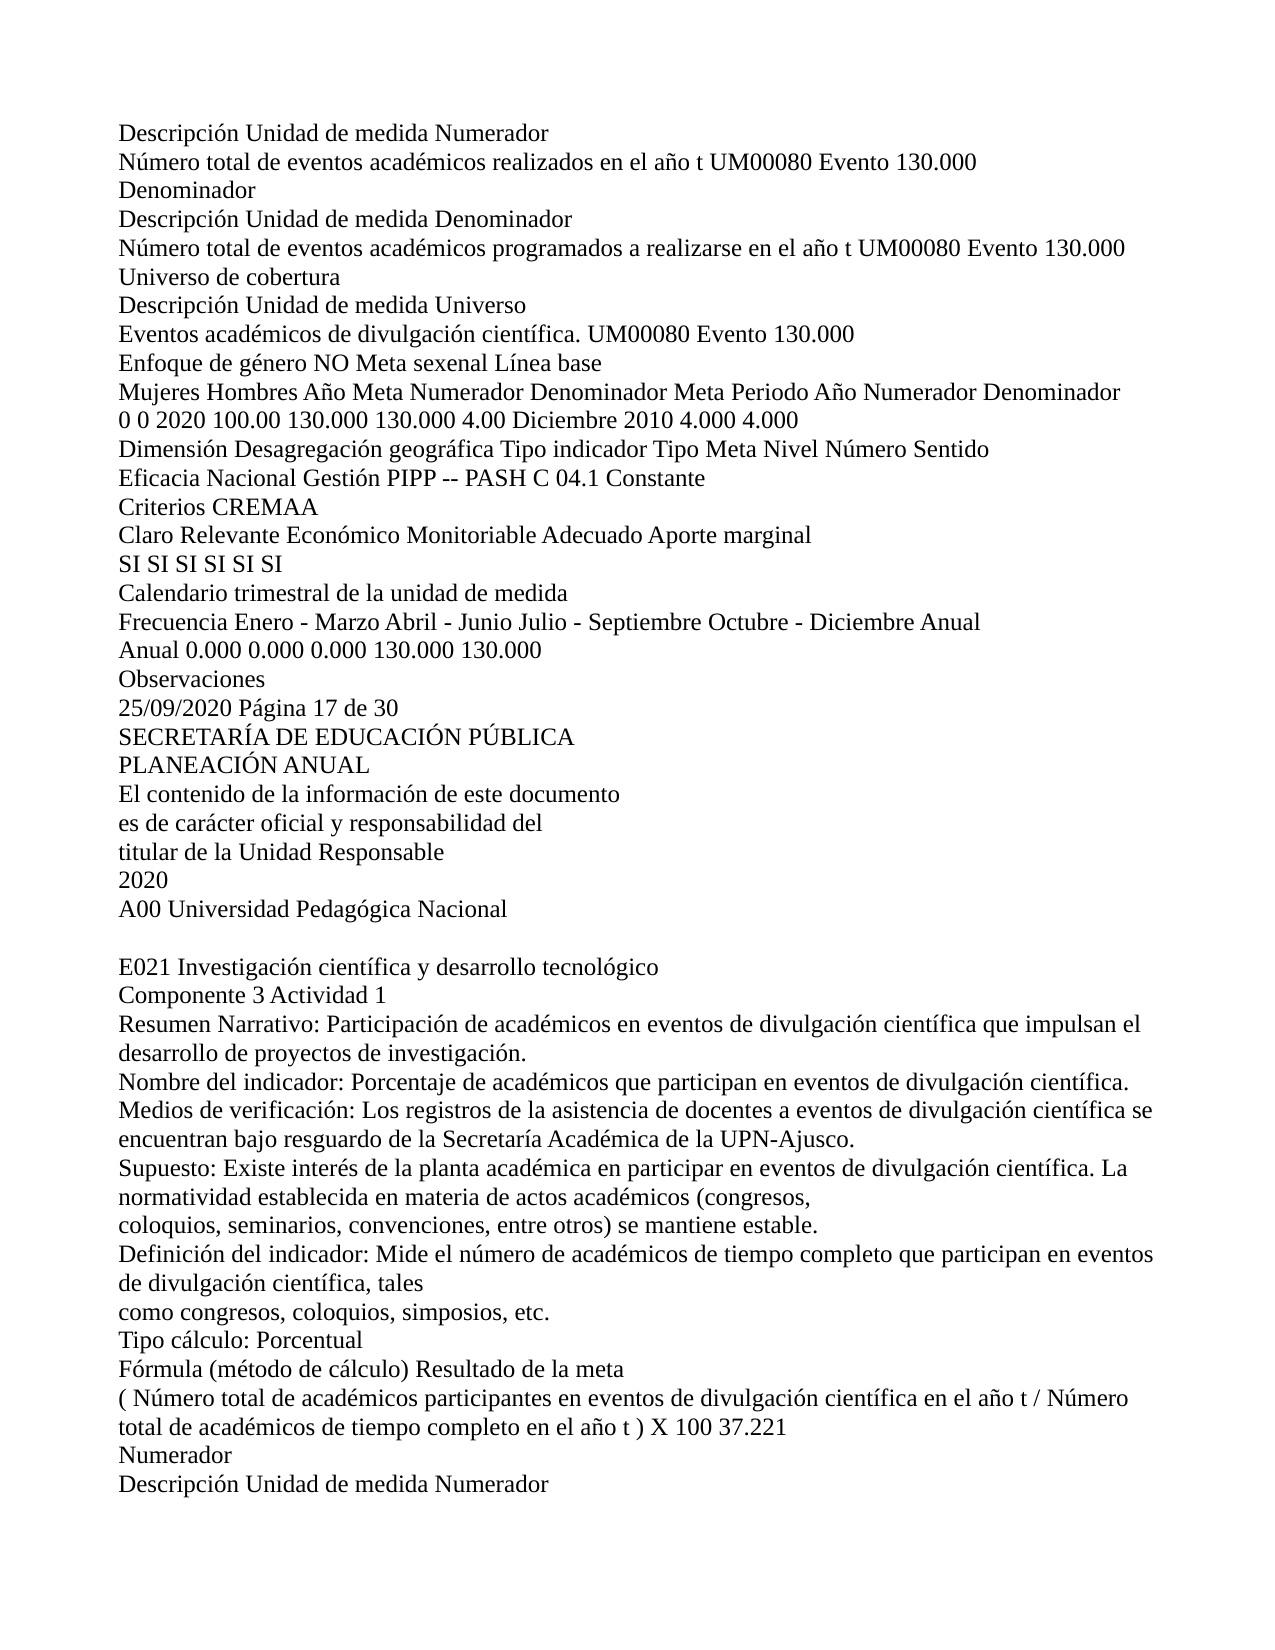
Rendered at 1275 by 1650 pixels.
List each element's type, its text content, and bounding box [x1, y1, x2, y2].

text PLANEACIÓN ANUAL [118, 751, 1157, 779]
text 25/09/2020 Página 17 de 30 [118, 693, 1157, 722]
text 2020 [118, 866, 1157, 894]
text Número total de eventos académicos programados a realizarse en el año t UM00080 Evento 130.000 [118, 233, 1157, 262]
text Descripción Unidad de medida Universo [118, 291, 1157, 319]
text Componente 3 Actividad 1 [118, 981, 1157, 1009]
text E021 Investigación científica y desarrollo tecnológico [118, 952, 1157, 981]
text Tipo cálculo: Porcentual [118, 1326, 1157, 1354]
text Mujeres Hombres Año Meta Numerador Denominador Meta Periodo Año Numerador Denominador [118, 377, 1157, 406]
text es de carácter oficial y responsabilidad del [118, 808, 1157, 837]
text Observaciones [118, 664, 1157, 693]
text Numerador [118, 1441, 1157, 1469]
text SI SI SI SI SI SI [118, 549, 1157, 578]
text SECRETARÍA DE EDUCACIÓN PÚBLICA [118, 722, 1157, 751]
text Enfoque de género NO Meta sexenal Línea base [118, 348, 1157, 377]
text Resumen Narrativo: Participación de académicos en eventos de divulgación científica que impulsan el desarrollo de proyectos de investigación. [118, 1009, 1157, 1067]
text Eficacia Nacional Gestión PIPP -- PASH C 04.1 Constante [118, 463, 1157, 492]
text Definición del indicador: Mide el número de académicos de tiempo completo que participan en eventos de divulgación científica, tales [118, 1239, 1157, 1297]
text Denominador [118, 176, 1157, 204]
text Número total de eventos académicos realizados en el año t UM00080 Evento 130.000 [118, 147, 1157, 176]
text Universo de cobertura [118, 262, 1157, 291]
text 0 0 2020 100.00 130.000 130.000 4.00 Diciembre 2010 4.000 4.000 [118, 406, 1157, 434]
text como congresos, coloquios, simposios, etc. [118, 1297, 1157, 1326]
text titular de la Unidad Responsable [118, 837, 1157, 866]
text coloquios, seminarios, convenciones, entre otros) se mantiene estable. [118, 1211, 1157, 1239]
text Descripción Unidad de medida Denominador [118, 204, 1157, 233]
text Calendario trimestral de la unidad de medida [118, 578, 1157, 607]
text El contenido de la información de este documento [118, 779, 1157, 808]
text Descripción Unidad de medida Numerador [118, 118, 1157, 147]
text Anual 0.000 0.000 0.000 130.000 130.000 [118, 636, 1157, 664]
text Frecuencia Enero - Marzo Abril - Junio Julio - Septiembre Octubre - Diciembre Anual [118, 607, 1157, 636]
text Eventos académicos de divulgación científica. UM00080 Evento 130.000 [118, 319, 1157, 348]
text Claro Relevante Económico Monitoriable Adecuado Aporte marginal [118, 521, 1157, 549]
text Fórmula (método de cálculo) Resultado de la meta [118, 1354, 1157, 1383]
text Supuesto: Existe interés de la planta académica en participar en eventos de divulgación científica. La normatividad establecida en materia de actos académicos (congresos, [118, 1153, 1157, 1211]
text A00 Universidad Pedagógica Nacional [118, 894, 1157, 923]
text Medios de verificación: Los registros de la asistencia de docentes a eventos de divulgación científica se encuentran bajo resguardo de la Secretaría Académica de la UPN-Ajusco. [118, 1096, 1157, 1153]
text Criterios CREMAA [118, 492, 1157, 521]
text Dimensión Desagregación geográfica Tipo indicador Tipo Meta Nivel Número Sentido [118, 434, 1157, 463]
text ( Número total de académicos participantes en eventos de divulgación científica en el año t / Número total de académicos de tiempo completo en el año t ) X 100 37.221 [118, 1383, 1157, 1441]
text Descripción Unidad de medida Numerador [118, 1469, 1157, 1498]
text Nombre del indicador: Porcentaje de académicos que participan en eventos de divulgación científica. [118, 1067, 1157, 1096]
